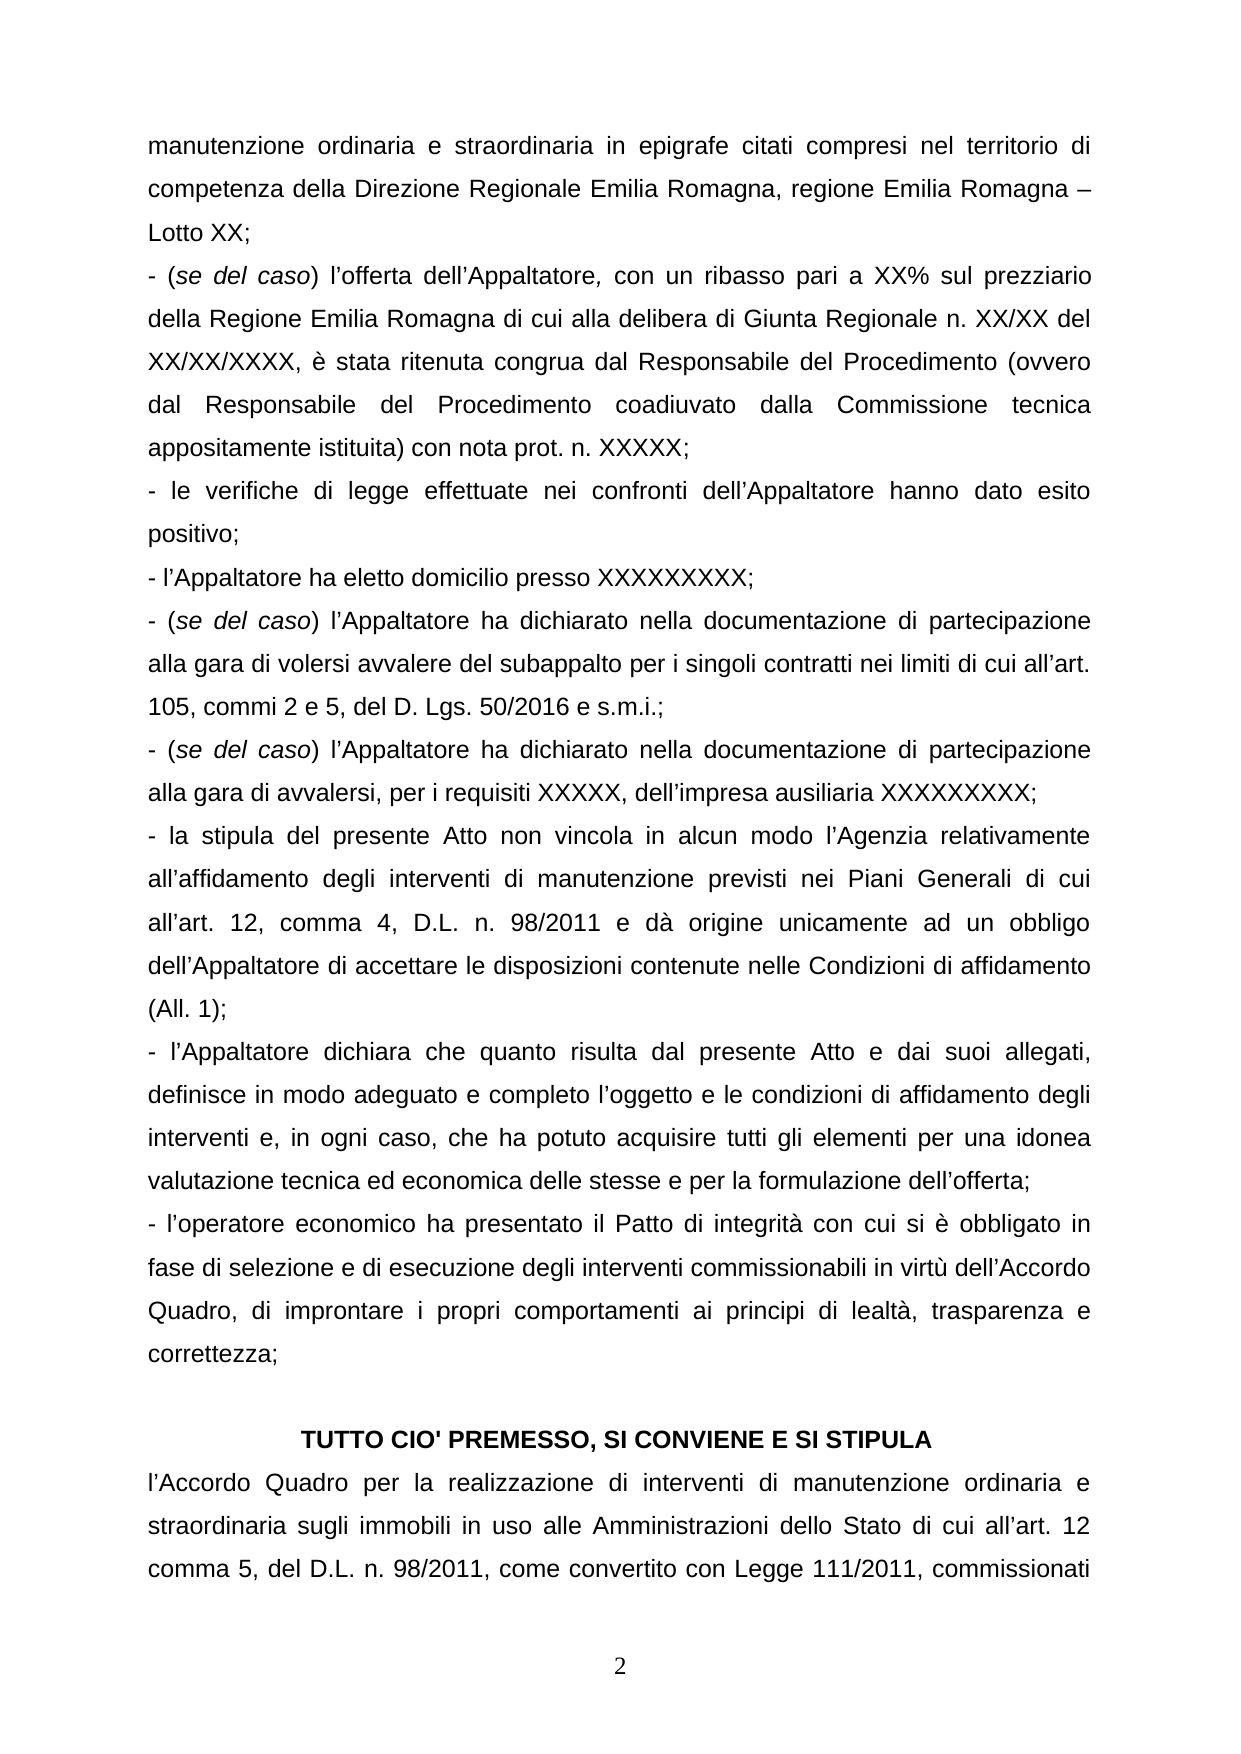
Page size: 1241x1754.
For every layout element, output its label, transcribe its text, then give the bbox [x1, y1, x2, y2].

text - l’operatore economico ha presentato il Patto di integrità con cui si è obbligato in fase di selezione e di esecuzione degli interventi commissionabili in virtù dell’Accordo Quadro, di improntare i propri comportamenti ai principi di lealtà, trasparenza e correttezza; [148, 1209, 1092, 1368]
text - (se del caso) l’Appaltatore ha dichiarato nella documentazione di partecipazione alla gara di volersi avvalere del subappalto per i singoli contratti nei limiti di cui all’art. 105, commi 2 e 5, del D. Lgs. 50/2016 e s.m.i.; [148, 606, 1092, 721]
text - (se del caso) l’offerta dell’Appaltatore, con un ribasso pari a XX% sul prezziario della Regione Emilia Romagna di cui alla delibera di Giunta Regionale n. XX/XX del XX/XX/XXXX, è stata ritenuta congrua dal Responsabile del Procedimento (ovvero dal Responsabile del Procedimento coadiuvato dalla Commissione tecnica appositamente istituita) con nota prot. n. XXXXX; [148, 261, 1092, 462]
text - (se del caso) l’Appaltatore ha dichiarato nella documentazione di partecipazione alla gara di avvalersi, per i requisiti XXXXX, dell’impresa ausiliaria XXXXXXXXX; [148, 735, 1092, 807]
text - l’Appaltatore dichiara che quanto risulta dal presente Atto e dai suoi allegati, definisce in modo adeguato e completo l’oggetto e le condizioni di affidamento degli interventi e, in ogni caso, che ha potuto acquisire tutti gli elementi per una idonea valutazione tecnica ed economica delle stesse e per la formulazione dell’offerta; [148, 1037, 1092, 1195]
text TUTTO CIO' PREMESSO, SI CONVIENE E SI STIPULA [148, 1425, 1092, 1454]
text - l’Appaltatore ha eletto domicilio presso XXXXXXXXX; [148, 563, 1092, 591]
text l’Accordo Quadro per la realizzazione di interventi di manutenzione ordinaria e straordinaria sugli immobili in uso alle Amministrazioni dello Stato di cui all’art. 12 comma 5, del D.L. n. 98/2011, come convertito con Legge 111/2011, commissionati [148, 1468, 1092, 1583]
text - la stipula del presente Atto non vincola in alcun modo l’Agenzia relativamente all’affidamento degli interventi di manutenzione previsti nei Piani Generali di cui all’art. 12, comma 4, D.L. n. 98/2011 e dà origine unicamente ad un obbligo dell’Appaltatore di accettare le disposizioni contenute nelle Condizioni di affidamento (All. 1); [148, 821, 1092, 1023]
text - le verifiche di legge effettuate nei confronti dell’Appaltatore hanno dato esito positivo; [148, 476, 1092, 548]
text manutenzione ordinaria e straordinaria in epigrafe citati compresi nel territorio di competenza della Direzione Regionale Emilia Romagna, regione Emilia Romagna – Lotto XX; [148, 131, 1092, 246]
